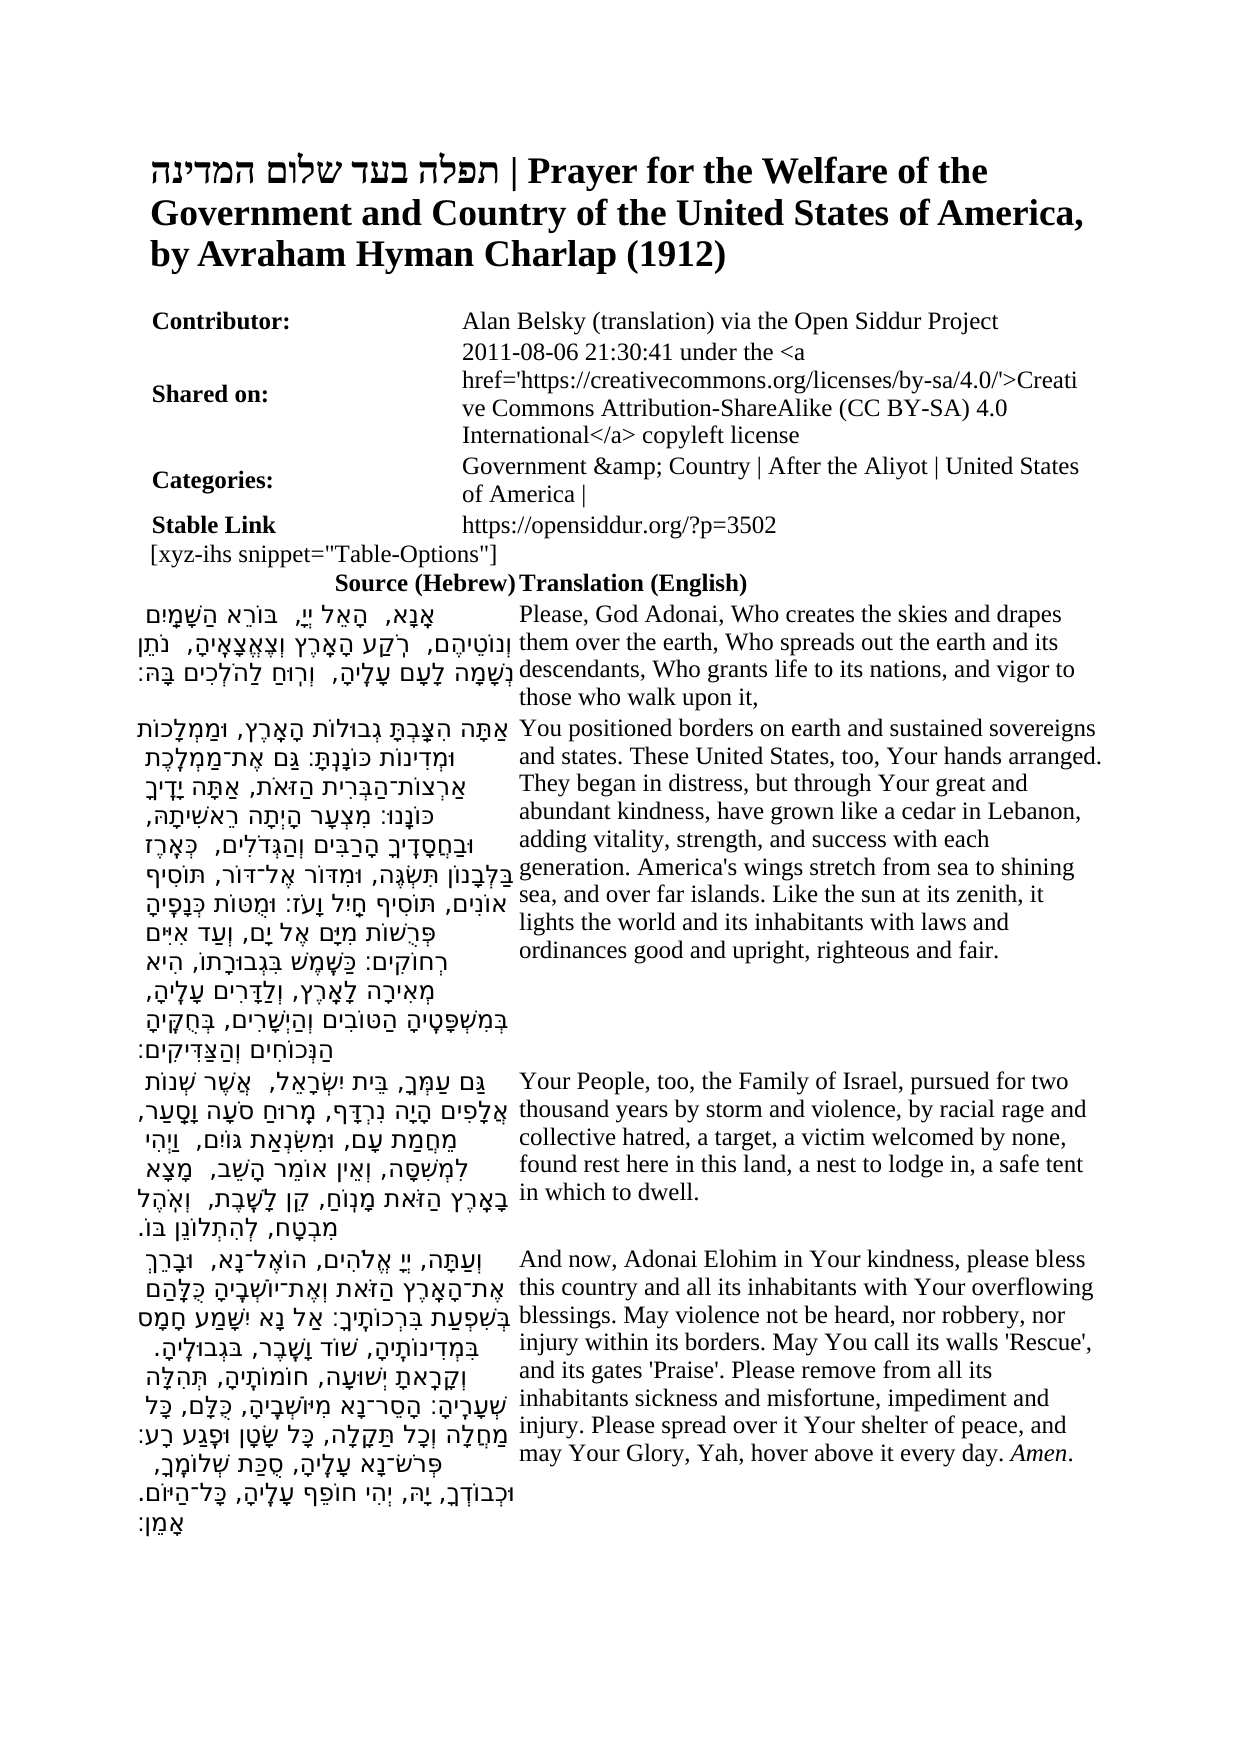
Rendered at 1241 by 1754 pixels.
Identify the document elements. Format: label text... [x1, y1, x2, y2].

table_cell Shared on: [150, 337, 460, 451]
table_cell אָֽנָא, ‏ הָאֵל יְיָ, ‏ בּוֹרֵא הַשָּׁמַֽיִם וְנוֹטֵיהֶם, ‏ רֹֽקַע הָאָֽרֶץ וְצֶאֱצָאֶֽיהָ, ‏ נֹתֵן נְשָׁמָה לָעָם עָלֶֽיהָ, ‏ וְרֽוּחַ לַהֹלְכִים בָּהּ׃ [135, 599, 517, 712]
table_cell גַּם עַמְּךָ, בֵּית יִשְׂרָאֵל, ‏ אֲשֶׁר שְׁנוֹת אֲלָפִים הָיָה נִרְדָּף, מֵֽרוּחַ סֹעָה וָסַֽעַר, ‏ מֵחֲמַת עָם, וּמִשִּׂנְאַת גּוֹיִם, ‏ וַיְהִי לִמְשִׁסָּה, וְאֵין אוֹמֵר הָשֵׁב, ‏ מָצָא בָאָֽרֶץ הַזֹּאת מָנֽוֹחַ, קֵן לָשֶֽׁבֶת, ‏ וְאֹֽהֶל מִבְטָח, לְהִתְלוֹנֵן בּוֹ.‏ [135, 1066, 517, 1244]
table_cell You positioned borders on earth and sustained sovereigns and states. These United States, too, Your hands arranged. They began in distress, but through Your great and abundant kindness, have grown like a cedar in Lebanon, adding vitality, strength, and success with each generation. America's wings stretch from sea to shining sea, and over far islands. Like the sun at its zenith, it lights the world and its inhabitants with laws and ordinances good and upright, righteous and fair. [517, 713, 1105, 1066]
table_cell Categories: [150, 451, 460, 509]
table_cell Your People, too, the Family of Israel, pursued for two thousand years by storm and violence, by racial rage and collective hatred, a target, a victim welcomed by none, found rest here in this land, a nest to lodge in, a safe tent in which to dwell. [517, 1066, 1105, 1244]
table_header Alan Belsky (translation) via the Open Siddur Project [460, 306, 1090, 337]
table_header Contributor: [150, 306, 460, 337]
table_cell https://opensiddur.org/?p=3502 [460, 509, 1090, 540]
table_cell Please, God Adonai, Who creates the skies and drapes them over the earth, Who spreads out the earth and its descendants, Who grants life to its nations, and vigor to those who walk upon it, [517, 599, 1105, 712]
table_cell Government &amp; Country | After the Aliyot | United States of America | [460, 451, 1090, 509]
text [xyz-ihs snippet="Table-Options"] [150, 540, 1090, 568]
table_cell And now, Adonai Elohim in Your kindness, please bless this country and all its inhabitants with Your overflowing blessings. May violence not be heard, nor robbery, nor injury within its borders. May You call its walls 'Rescue', and its gates 'Praise'. Please remove from all its inhabitants sickness and misfortune, impediment and injury. Please spread over it Your shelter of peace, and may Your Glory, Yah, hover above it every day. Amen. [517, 1244, 1105, 1538]
table_cell Stable Link [150, 509, 460, 540]
table_header Source (Hebrew) [135, 568, 517, 598]
subtitle תפלה בעד שלום המדינה | Prayer for the Welfare of the Government and Country of the United States of America, by Avraham Hyman Charlap (1912) [150, 150, 1090, 275]
table_cell אַתָּה הִצַּֽבְתָּ גְבוּלוֹת הָאָֽרֶץ, וּמַמְלָכוֹת וּמְדִינוֹת כּוֹנָנְֽתָּ׃ גַּם אֶת־מַמְלֶֽכֶת אַרְצוֹת־הַבְּרִית הַזּאֹת, אַתָּה יָדֶֽיךָ כּוֹנָֽנוּ׃ מִצְעָר הָיְתָה רֵאשִׁיתָהּ, וּבַחֲסָדֶֽיךָ הָרַבִּים וְהַגְּדֺלִים, ‏ כְּאֶֽרֶז בַּלְּבָנוֹן תִּשְׂגֶּה, וּמִדּוֹר אֶל־דּוֹר, תּוֹסִיף אוֹנִים, תּוֹסִיף חַֽיִל וָעֹז׃ וּמֻטּוֹת כְּנָפֶֽיהָ פְּרֻשׁוֹת מִיָּם אֶל יָם, וְעַד אִיִּים רְחוֹקִים׃ כַּשֶּֽׁמֶשׁ בִּגְבוּרָתוֹ, הִיא מְאִירָה לָאָֽרֶץ, וְלַדָּרִים עָלֶֽיהָ, בְּמִשְׁפָּטֶֽיהָ הַטּוֹבִים וְהַיְשָׁרִים, בְּחֻקֶּֽיהָ הַנְּכוֹחִים וְהַצַּדִּיקִים׃ [135, 713, 517, 1066]
table_cell וְעַתָּה, יְיָ אֱלֹהִים, הוֹאֶל־נָא, ‏ וּבָרֵךְ אֶת־הָאָֽרֶץ הַזֹּאת וְאֶת־יוֹשְׁבֶֽיהָ כֻּלָּֽהַם בְּשִׁפְעַת בִּרְכוֹתֶֽיךָ׃ אַל נָא יִשָּׁמַע חָמָס בִּמְדִינוֹתֶֽיהָ, שׁוֹד וָשֶֽׁבֶר, בּגְבוּלֶֽיהָ. ‏ וְקָרָֽאתָ יְשׁוּעָה, חוֹמוֹתֶֽיהָ, תְּהִלָּה שְׁעָרֶֽיהָ׃ הָסֵר־נָא מִיּוֹשְׁבֶֽיהָ, כֻּלָּם, כָּל מַחֲלָה וְכָל תַּקָלָה, כָּל שָׂטָן וּפֶֽגַע רָע׃ פְּרֹשׂ־נָא עָלֶֽיהָ, סֻכַּת שְׁלוֹמֶֽךָ, ‏ וּכְבוֹדְךָ, יָהּ, יְהִי חוֹפֵף עָלֶֽיהָ, כָּל־הַיּוֹם. אָמֵן׃ [135, 1244, 517, 1538]
table_cell 2011-08-06 21:30:41 under the <a href='https://creativecommons.org/licenses/by-sa/4.0/'>Creative Commons Attribution-ShareAlike (CC BY-SA) 4.0 International</a> copyleft license [460, 337, 1090, 451]
table_header Translation (English) [517, 568, 1105, 598]
